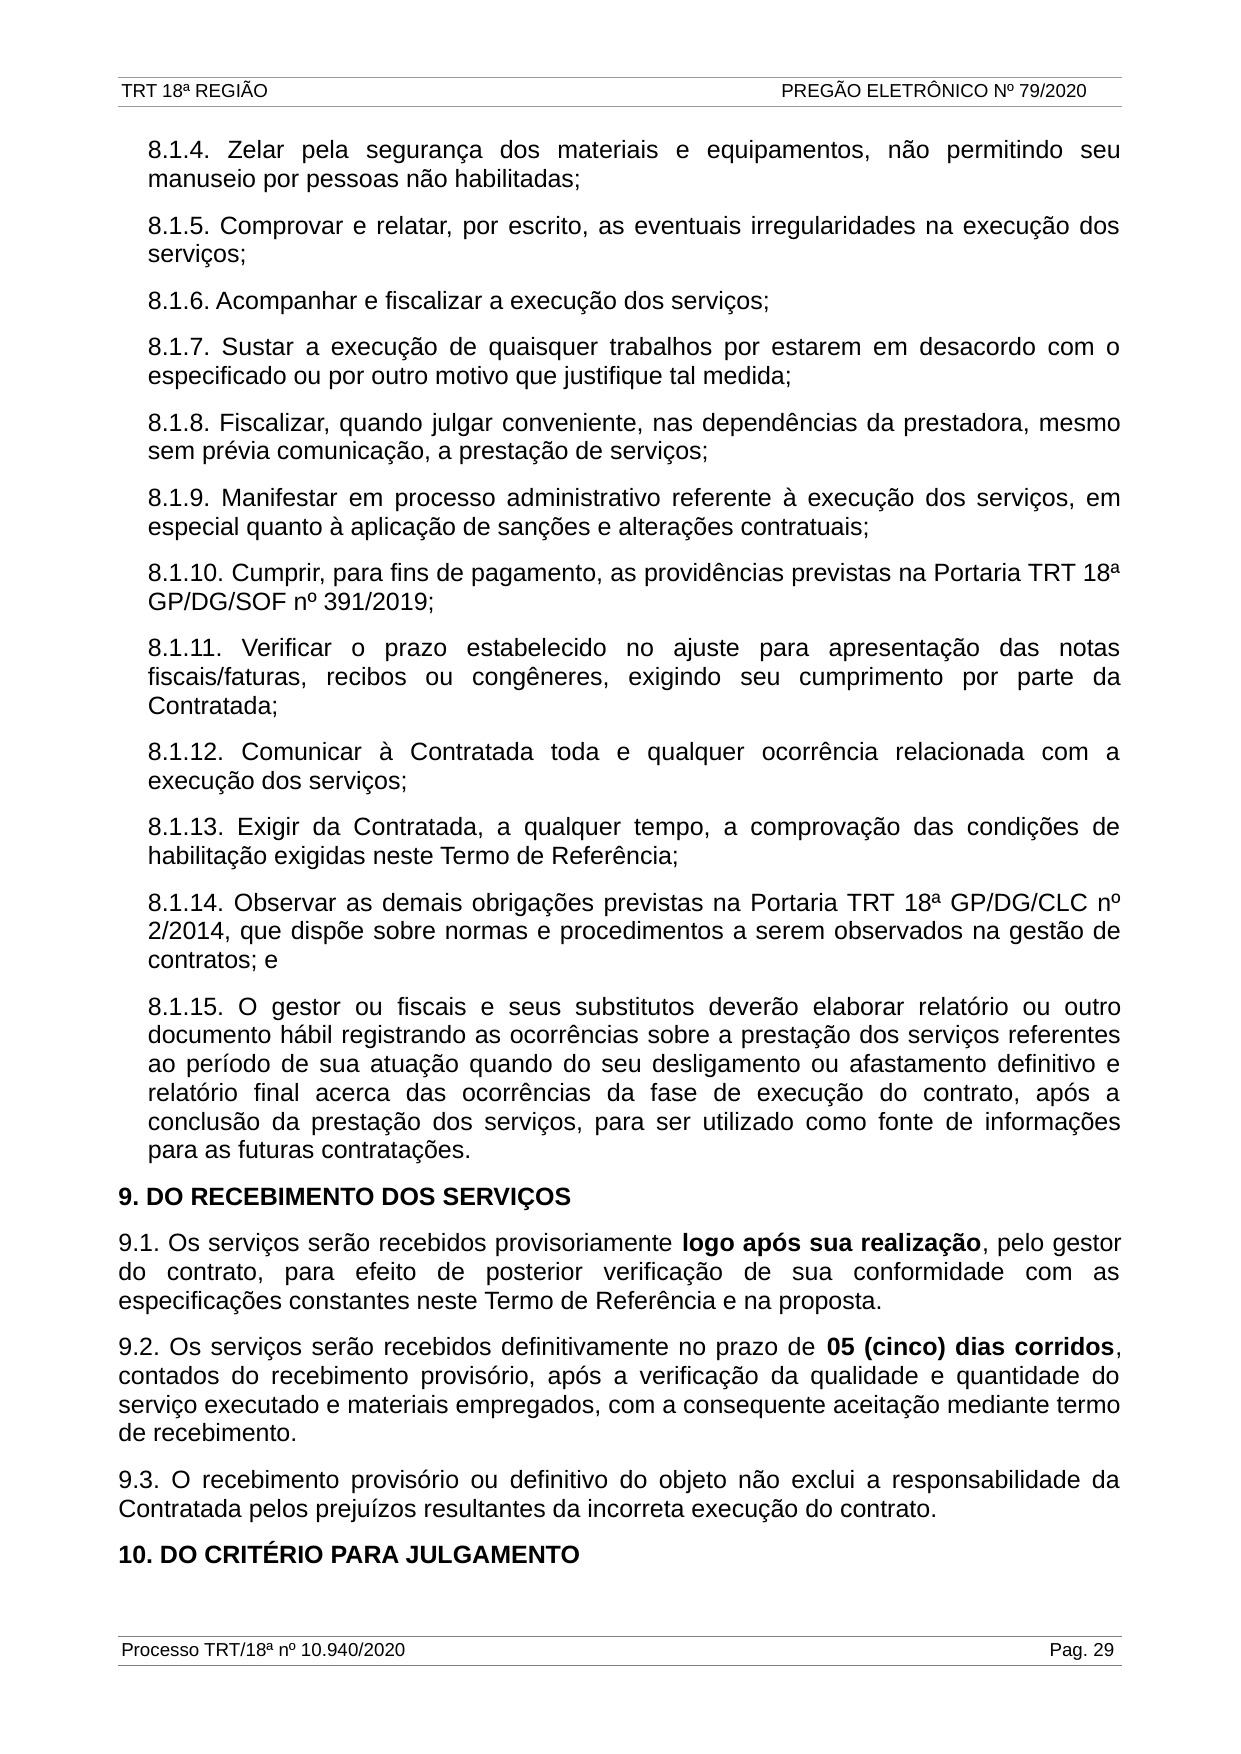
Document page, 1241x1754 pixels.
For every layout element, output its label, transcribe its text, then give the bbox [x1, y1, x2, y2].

text 8.1.7. Sustar a execução de quaisquer trabalhos por estarem em desacordo com o especificado ou por outro motivo que justifique tal medida; [148, 332, 1122, 390]
text 8.1.8. Fiscalizar, quando julgar conveniente, nas dependências da prestadora, mesmo sem prévia comunicação, a prestação de serviços; [148, 408, 1122, 465]
text 8.1.11. Verificar o prazo estabelecido no ajuste para apresentação das notas fiscais/faturas, recibos ou congêneres, exigindo seu cumprimento por parte da Contratada; [148, 633, 1122, 719]
text 10. DO CRITÉRIO PARA JULGAMENTO [118, 1540, 1122, 1569]
text 9. DO RECEBIMENTO DOS SERVIÇOS [118, 1182, 1122, 1211]
text 8.1.15. O gestor ou fiscais e seus substitutos deverão elaborar relatório ou outro documento hábil registrando as ocorrências sobre a prestação dos serviços referentes ao período de sua atuação quando do seu desligamento ou afastamento definitivo e relatório final acerca das ocorrências da fase de execução do contrato, após a conclusão da prestação dos serviços, para ser utilizado como fonte de informações para as futuras contratações. [148, 992, 1122, 1164]
text 8.1.10. Cumprir, para fins de pagamento, as providências previstas na Portaria TRT 18ª GP/DG/SOF nº 391/2019; [148, 558, 1122, 616]
text 8.1.9. Manifestar em processo administrativo referente à execução dos serviços, em especial quanto à aplicação de sanções e alterações contratuais; [148, 483, 1122, 540]
text 9.1. Os serviços serão recebidos provisoriamente logo após sua realização, pelo gestor do contrato, para efeito de posterior verificação de sua conformidade com as especificações constantes neste Termo de Referência e na proposta. [118, 1228, 1122, 1314]
text 8.1.5. Comprovar e relatar, por escrito, as eventuais irregularidades na execução dos serviços; [148, 211, 1122, 268]
text 8.1.6. Acompanhar e fiscalizar a execução dos serviços; [148, 286, 1122, 315]
text 8.1.14. Observar as demais obrigações previstas na Portaria TRT 18ª GP/DG/CLC nº 2/2014, que dispõe sobre normas e procedimentos a serem observados na gestão de contratos; e [148, 888, 1122, 974]
text 8.1.12. Comunicar à Contratada toda e qualquer ocorrência relacionada com a execução dos serviços; [148, 737, 1122, 795]
text 9.3. O recebimento provisório ou definitivo do objeto não exclui a responsabilidade da Contratada pelos prejuízos resultantes da incorreta execução do contrato. [118, 1465, 1122, 1522]
text 8.1.4. Zelar pela segurança dos materiais e equipamentos, não permitindo seu manuseio por pessoas não habilitadas; [148, 136, 1122, 193]
text 8.1.13. Exigir da Contratada, a qualquer tempo, a comprovação das condições de habilitação exigidas neste Termo de Referência; [148, 812, 1122, 870]
text 9.2. Os serviços serão recebidos definitivamente no prazo de 05 (cinco) dias corridos, contados do recebimento provisório, após a verificação da qualidade e quantidade do serviço executado e materiais empregados, com a consequente aceitação mediante termo de recebimento. [118, 1332, 1122, 1447]
